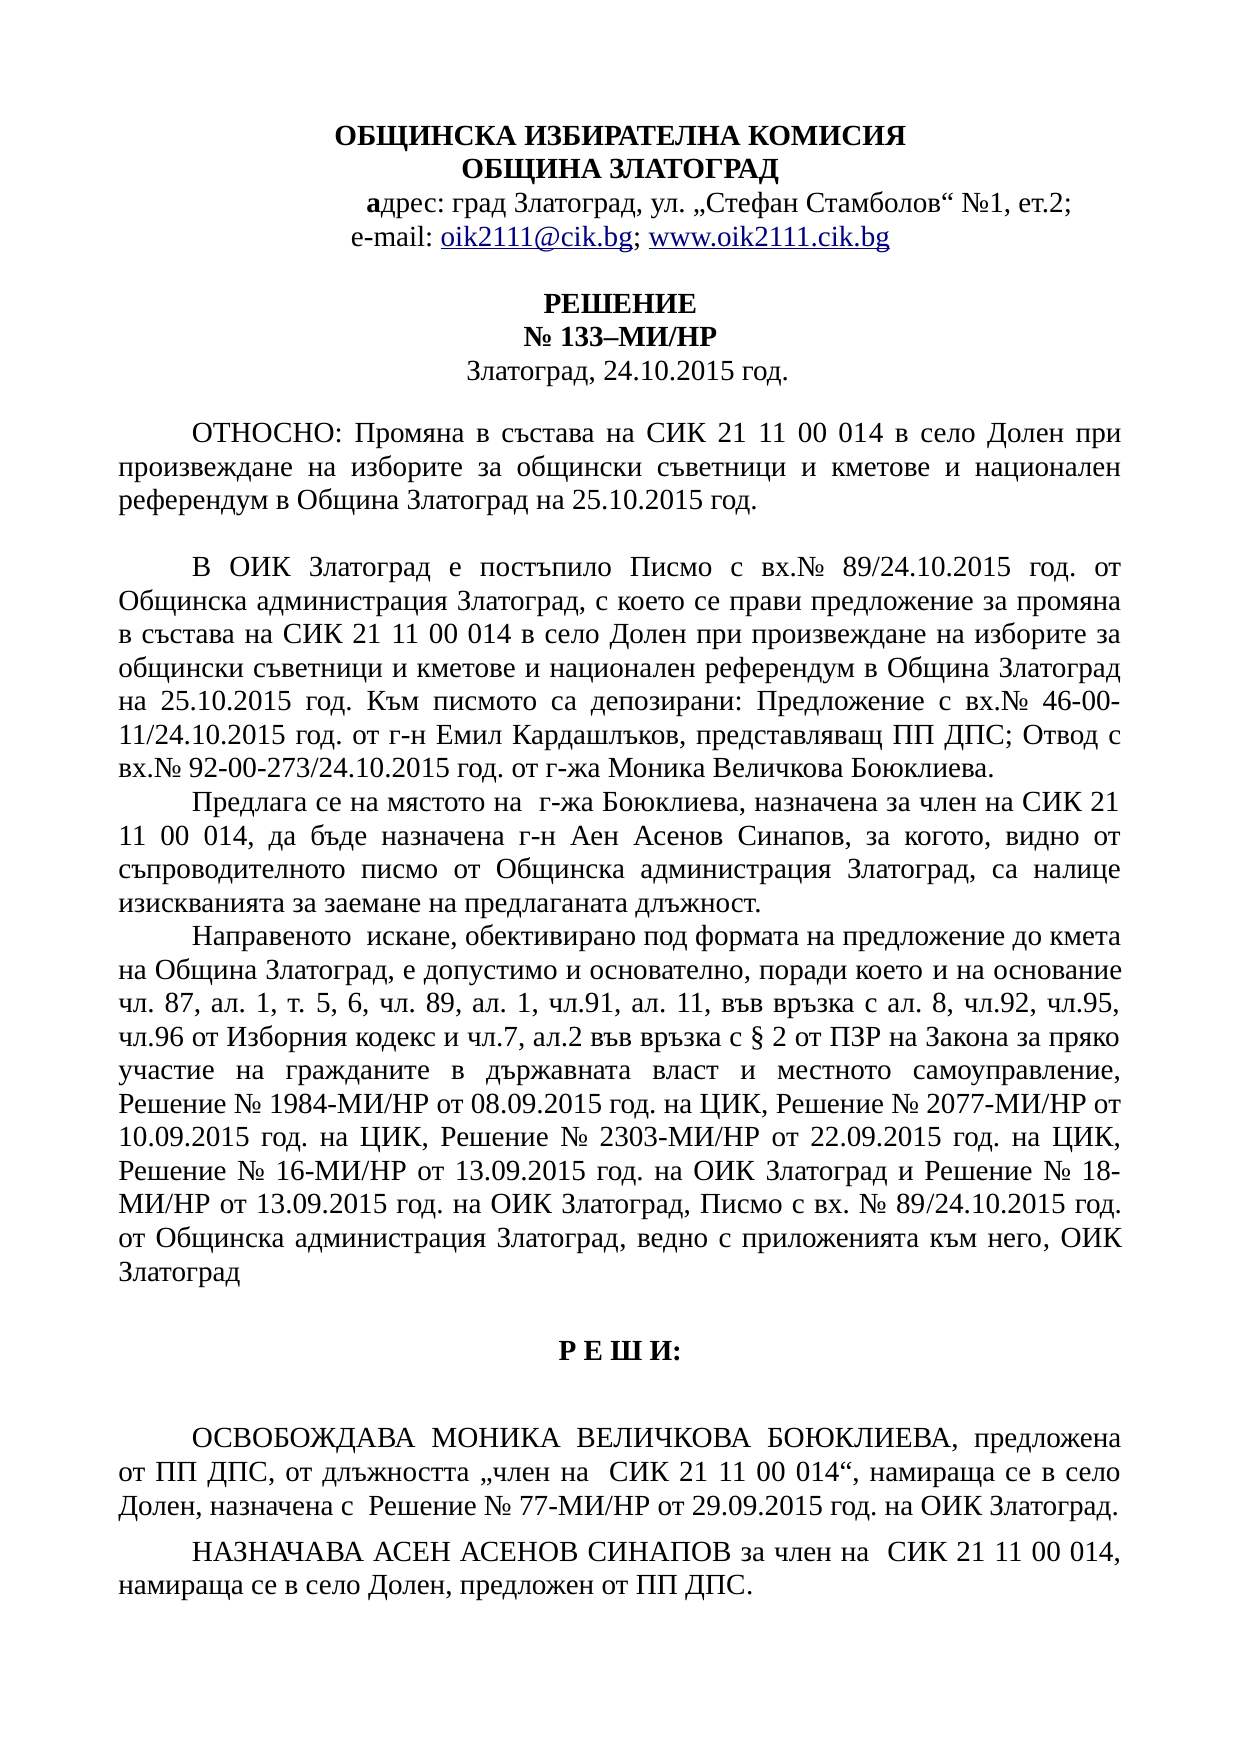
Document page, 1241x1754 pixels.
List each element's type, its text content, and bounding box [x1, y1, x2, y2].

text Направеното искане, обективирано под формата на предложение до кмета на Община Златоград, е допустимо и основателно, поради което и на основание чл. 87, ал. 1, т. 5, 6, чл. 89, ал. 1, чл.91, ал. 11, във връзка с ал. 8, чл.92, чл.95, чл.96 от Изборния кодекс и чл.7, ал.2 във връзка с § 2 от ПЗР на Закона за пряко участие на гражданите в държавната власт и местното самоуправление, Решение № 1984-МИ/НР от 08.09.2015 год. на ЦИК, Решение № 2077-МИ/НР от 10.09.2015 год. на ЦИК, Решение № 2303-МИ/НР от 22.09.2015 год. на ЦИК, Решение № 16-МИ/НР от 13.09.2015 год. на ОИК Златоград и Решение № 18-МИ/НР от 13.09.2015 год. на ОИК Златоград, Писмо с вх. № 89/24.10.2015 год. от Общинска администрация Златоград, ведно с приложенията към него, ОИК Златоград [118, 918, 1122, 1287]
text РЕШЕНИЕ [118, 286, 1122, 319]
text Предлага се на мястото на г-жа Боюклиева, назначена за член на СИК 21 11 00 014, да бъде назначена г-н Аен Асенов Синапов, за когото, видно от съпроводителното писмо от Общинска администрация Златоград, са налице изискванията за заемане на предлаганата длъжност. [118, 784, 1122, 918]
text ОСВОБОЖДАВА МОНИКА ВЕЛИЧКОВА БОЮКЛИЕВА, предложена от ПП ДПС, от длъжността „член на СИК 21 11 00 014“, намираща се в село Долен, назначена с Решение № 77-МИ/НР от 29.09.2015 год. на ОИК Златоград. [118, 1421, 1122, 1521]
text е-mail: oik2111@cik.bg; www.oik2111.cik.bg [118, 219, 1122, 252]
text Златоград, 24.10.2015 год. [118, 353, 1122, 386]
text Р Е Ш И: [118, 1333, 1122, 1367]
text адрес: град Златоград, ул. „Стефан Стамболов“ №1, ет.2; [118, 185, 1122, 219]
text НАЗНАЧАВА АСЕН АСЕНОВ СИНАПОВ за член на СИК 21 11 00 014, намираща се в село Долен, предложен от ПП ДПС. [118, 1534, 1122, 1601]
text ОБЩИНА ЗЛАТОГРАД [118, 152, 1122, 185]
text ОТНОСНО: Промяна в състава на СИК 21 11 00 014 в село Долен при произвеждане на изборите за общински съветници и кметове и национален референдум в Община Златоград на 25.10.2015 год. [118, 415, 1122, 516]
text ОБЩИНСКА ИЗБИРАТЕЛНА КОМИСИЯ [118, 118, 1122, 152]
text № 133–МИ/НР [118, 319, 1122, 353]
text В ОИК Златоград е постъпило Писмо с вх.№ 89/24.10.2015 год. от Общинска администрация Златоград, с което се прави предложение за промяна в състава на СИК 21 11 00 014 в село Долен при произвеждане на изборите за общински съветници и кметове и национален референдум в Община Златоград на 25.10.2015 год. Към писмото са депозирани: Предложение с вх.№ 46-00-11/24.10.2015 год. от г-н Емил Кардашлъков, представляващ ПП ДПС; Отвод с вх.№ 92-00-273/24.10.2015 год. от г-жа Моника Величкова Боюклиева. [118, 549, 1122, 784]
